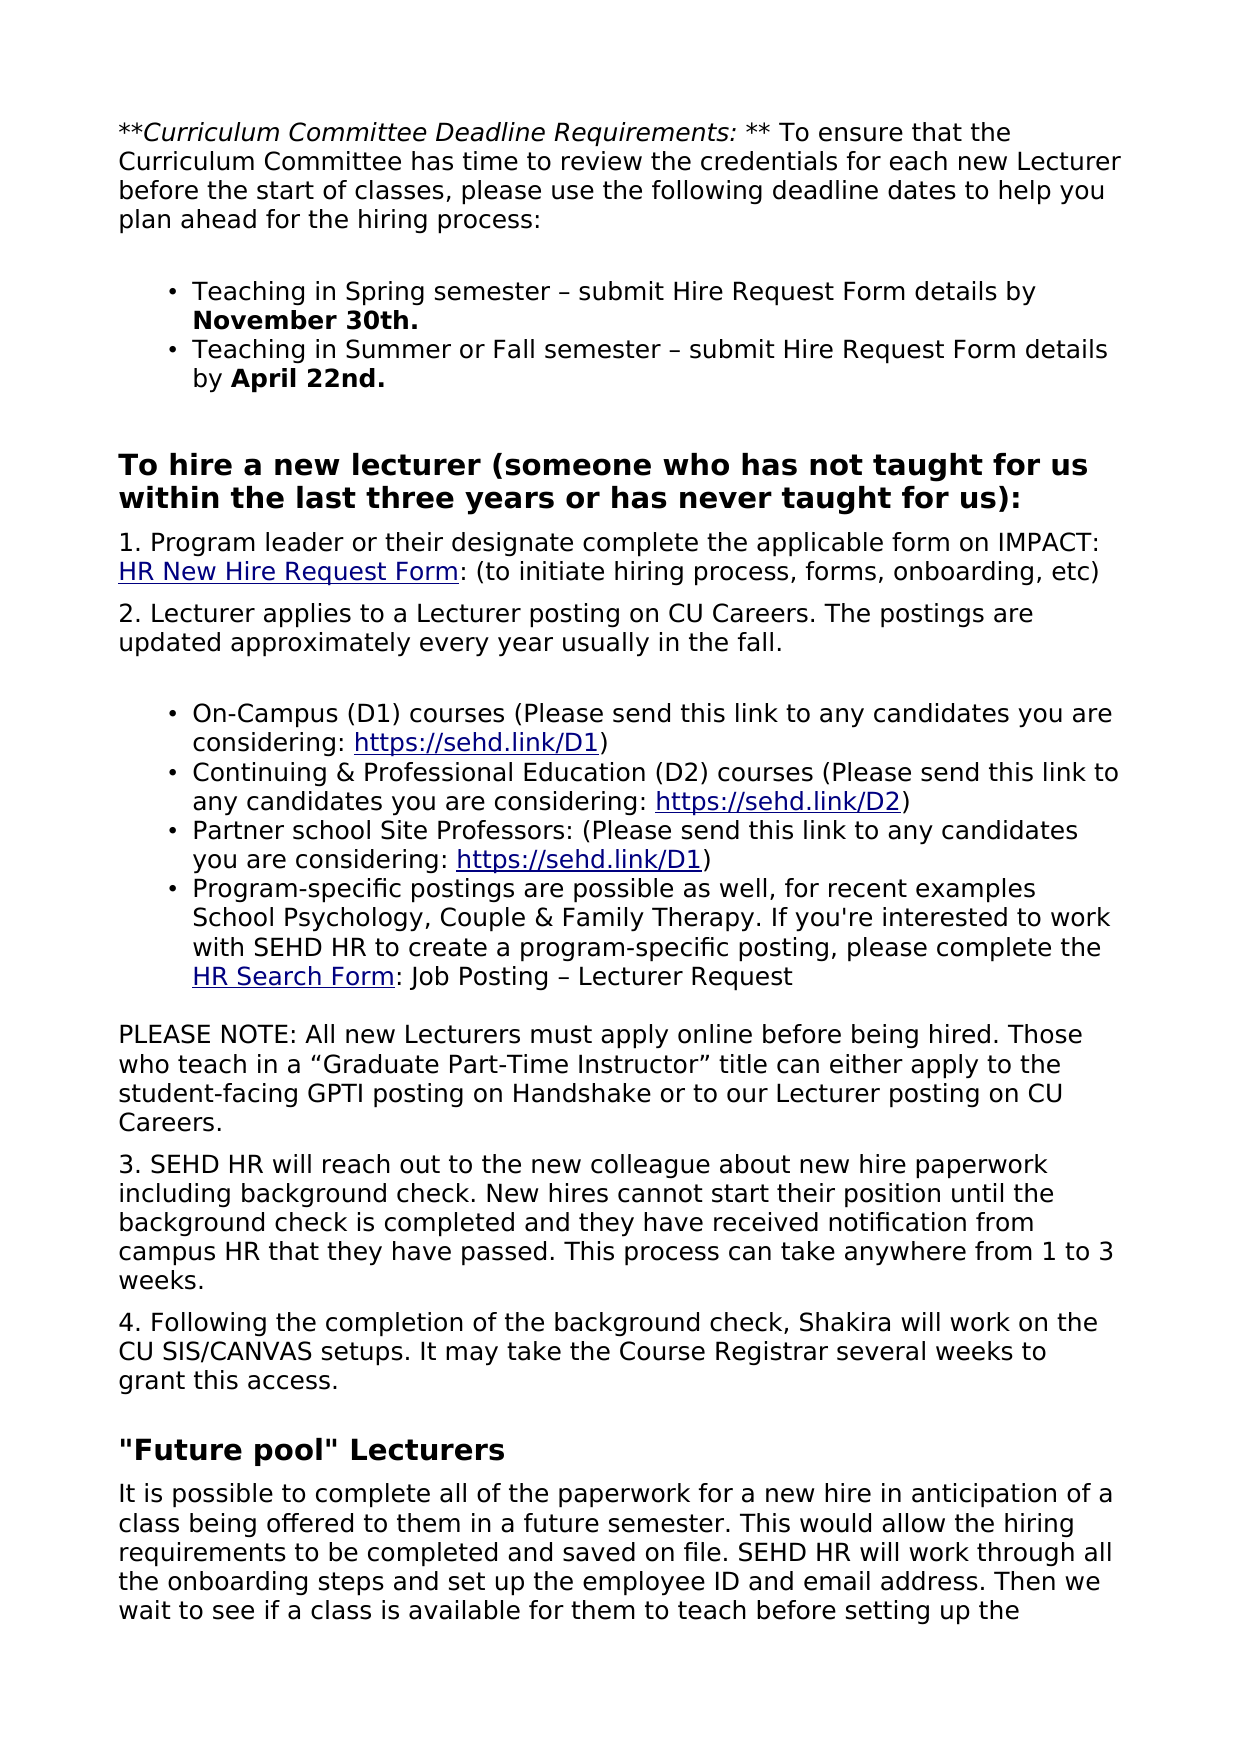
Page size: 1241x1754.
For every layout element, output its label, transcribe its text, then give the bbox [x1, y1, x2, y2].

subtitle To hire a new lecturer (someone who has not taught for us within the last three years or has never taught for us): [118, 448, 1122, 516]
text 2. Lecturer applies to a Lecturer posting on CU Careers. The postings are updated approximately every year usually in the fall. [118, 599, 1122, 657]
list Partner school Site Professors: (Please send this link to any candidates you are considering: https://sehd.link/D1) [177, 816, 1122, 874]
text PLEASE NOTE: All new Lecturers must apply online before being hired. Those who teach in a “Graduate Part-Time Instructor” title can either apply to the student-facing GPTI posting on Handshake or to our Lecturer posting on CU Careers. [118, 1021, 1122, 1137]
text 1. Program leader or their designate complete the applicable form on IMPACT: HR New Hire Request Form: (to initiate hiring process, forms, onboarding, etc) [118, 528, 1122, 587]
list Continuing & Professional Education (D2) courses (Please send this link to any candidates you are considering: https://sehd.link/D2) [177, 758, 1122, 816]
text **Curriculum Committee Deadline Requirements: ** To ensure that the Curriculum Committee has time to review the credentials for each new Lecturer before the start of classes, please use the following deadline dates to help you plan ahead for the hiring process: [118, 118, 1122, 235]
list On-Campus (D1) courses (Please send this link to any candidates you are considering: https://sehd.link/D1) [177, 699, 1122, 758]
text 4. Following the completion of the background check, Shakira will work on the CU SIS/CANVAS setups. It may take the Course Registrar several weeks to grant this access. [118, 1308, 1122, 1396]
subtitle "Future pool" Lecturers [118, 1433, 1122, 1467]
list Teaching in Spring semester – submit Hire Request Form details by November 30th. [177, 277, 1122, 335]
text It is possible to complete all of the paperwork for a new hire in anticipation of a class being offered to them in a future semester. This would allow the hiring requirements to be completed and saved on file. SEHD HR will work through all the onboarding steps and set up the employee ID and email address. Then we wait to see if a class is available for them to teach before setting up the [118, 1479, 1122, 1625]
list Program-specific postings are possible as well, for recent examples School Psychology, Couple & Family Therapy. If you're interested to work with SEHD HR to create a program-specific posting, please complete the HR Search Form: Job Posting – Lecturer Request [177, 874, 1122, 991]
list Teaching in Summer or Fall semester – submit Hire Request Form details by April 22nd. [177, 335, 1122, 393]
text 3. SEHD HR will reach out to the new colleague about new hire paperwork including background check. New hires cannot start their position until the background check is completed and they have received notification from campus HR that they have passed. This process can take anywhere from 1 to 3 weeks. [118, 1150, 1122, 1296]
